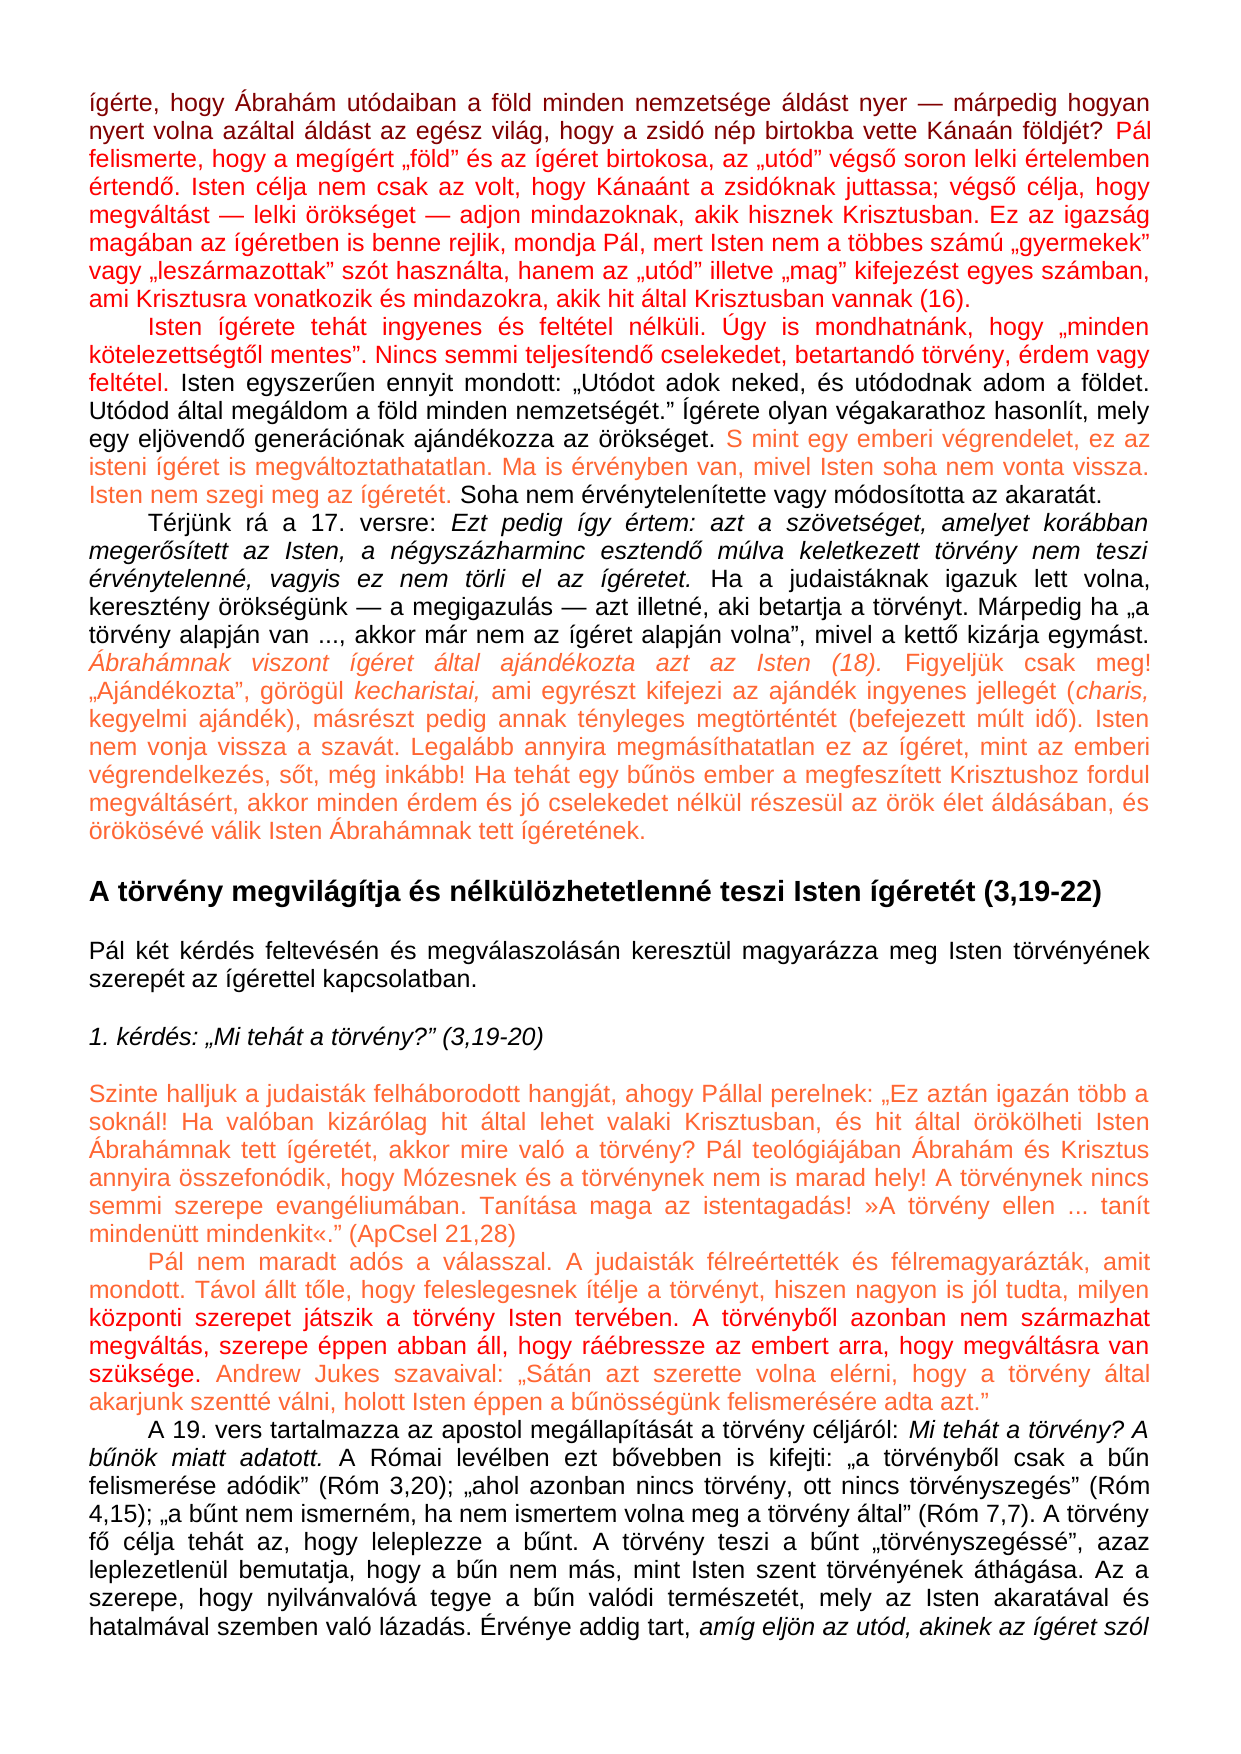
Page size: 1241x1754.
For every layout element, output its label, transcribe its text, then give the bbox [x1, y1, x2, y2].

text ígérte, hogy Ábrahám utódaiban a föld minden nemzetsége áldást nyer — márpedig hogyan nyert volna azáltal áldást az egész világ, hogy a zsidó nép birtokba vette Kánaán földjét? Pál felismerte, hogy a megígért „föld” és az ígéret birtokosa, az „utód” végső soron lelki értelemben értendő. Isten célja nem csak az volt, hogy Kánaánt a zsidóknak juttassa; végső célja, hogy megváltást — lelki örökséget — adjon mindazoknak, akik hisznek Krisztusban. Ez az igazság magában az ígéretben is benne rejlik, mondja Pál, mert Isten nem a többes számú „gyermekek” vagy „leszármazottak” szót használta, hanem az „utód” illetve „mag” kifejezést egyes számban, ami Krisztusra vonatkozik és mindazokra, akik hit által Krisztusban vannak (16). [88, 88, 1152, 313]
text Térjünk rá a 17. versre: Ezt pedig így értem: azt a szövetséget, amelyet korábban megerősített az Isten, a négyszázharminc esztendő múlva keletkezett törvény nem teszi érvénytelenné, vagyis ez nem törli el az ígéretet. Ha a judaistáknak igazuk lett volna, keresztény örökségünk — a megigazulás — azt illetné, aki betartja a törvényt. Márpedig ha „a törvény alapján van ..., akkor már nem az ígéret alapján volna”, mivel a kettő kizárja egymást. Ábrahámnak viszont ígéret által ajándékozta azt az Isten (18). Figyeljük csak meg! „Ajándékozta”, görögül kecharistai, ami egyrészt kifejezi az ajándék ingyenes jellegét (charis, kegyelmi ajándék), másrészt pedig annak tényleges megtörténtét (befejezett múlt idő). Isten nem vonja vissza a szavát. Legalább annyira megmásíthatatlan ez az ígéret, mint az emberi végrendelkezés, sőt, még inkább! Ha tehát egy bűnös ember a megfeszített Krisztushoz fordul megváltásért, akkor minden érdem és jó cselekedet nélkül részesül az örök élet áldásában, és örökösévé válik Isten Ábrahámnak tett ígéretének. [88, 509, 1152, 845]
text A 19. vers tartalmazza az apostol megállapítását a törvény céljáról: Mi tehát a törvény? A bűnök miatt adatott. A Római levélben ezt bővebben is kifejti: „a törvényből csak a bűn felismerése adódik” (Róm 3,20); „ahol azonban nincs törvény, ott nincs törvényszegés” (Róm 4,15); „a bűnt nem ismerném, ha nem ismertem volna meg a törvény által” (Róm 7,7). A törvény fő célja tehát az, hogy leleplezze a bűnt. A törvény teszi a bűnt „törvényszegéssé”, azaz leplezetlenül bemutatja, hogy a bűn nem más, mint Isten szent törvényének áthágása. Az a szerepe, hogy nyilvánvalóvá tegye a bűn valódi természetét, mely az Isten akaratával és hatalmával szemben való lázadás. Érvénye addig tart, amíg eljön az utód, akinek az ígéret szól [88, 1416, 1152, 1640]
text Isten ígérete tehát ingyenes és feltétel nélküli. Úgy is mondhatnánk, hogy „minden kötelezettségtől mentes”. Nincs semmi teljesítendő cselekedet, betartandó törvény, érdem vagy feltétel. Isten egyszerűen ennyit mondott: „Utódot adok neked, és utódodnak adom a földet. Utódod által megáldom a föld minden nemzetségét.” Ígérete olyan végakarathoz hasonlít, mely egy eljövendő generációnak ajándékozza az örökséget. S mint egy emberi végrendelet, ez az isteni ígéret is megváltoztathatatlan. Ma is érvényben van, mivel Isten soha nem vonta vissza. Isten nem szegi meg az ígéretét. Soha nem érvénytelenítette vagy módosította az akaratát. [88, 313, 1152, 509]
text Szinte halljuk a judaisták felháborodott hangját, ahogy Pállal perelnek: „Ez aztán igazán több a soknál! Ha valóban kizárólag hit által lehet valaki Krisztusban, és hit által örökölheti Isten Ábrahámnak tett ígéretét, akkor mire való a törvény? Pál teológiájában Ábrahám és Krisztus annyira összefonódik, hogy Mózesnek és a törvénynek nem is marad hely! A törvénynek nincs semmi szerepe evangéliumában. Tanítása maga az istentagadás! »A törvény ellen ... tanít mindenütt mindenkit«.” (ApCsel 21,28) [88, 1080, 1152, 1248]
text A törvény megvilágítja és nélkülözhetetlenné teszi Isten ígéretét (3,19-22) [88, 874, 1152, 907]
text 1. kérdés: „Mi tehát a törvény?” (3,19-20) [88, 1022, 1152, 1050]
text Pál nem maradt adós a válasszal. A judaisták félreértették és félremagyarázták, amit mondott. Távol állt tőle, hogy feleslegesnek ítélje a törvényt, hiszen nagyon is jól tudta, milyen központi szerepet játszik a törvény Isten tervében. A törvényből azonban nem származhat megváltás, szerepe éppen abban áll, hogy ráébressze az embert arra, hogy megváltásra van szüksége. Andrew Jukes szavaival: „Sátán azt szerette volna elérni, hogy a törvény által akarjunk szentté válni, holott Isten éppen a bűnösségünk felismerésére adta azt.” [88, 1248, 1152, 1416]
text Pál két kérdés feltevésén és megválaszolásán keresztül magyarázza meg Isten törvényének szerepét az ígérettel kapcsolatban. [88, 937, 1152, 993]
